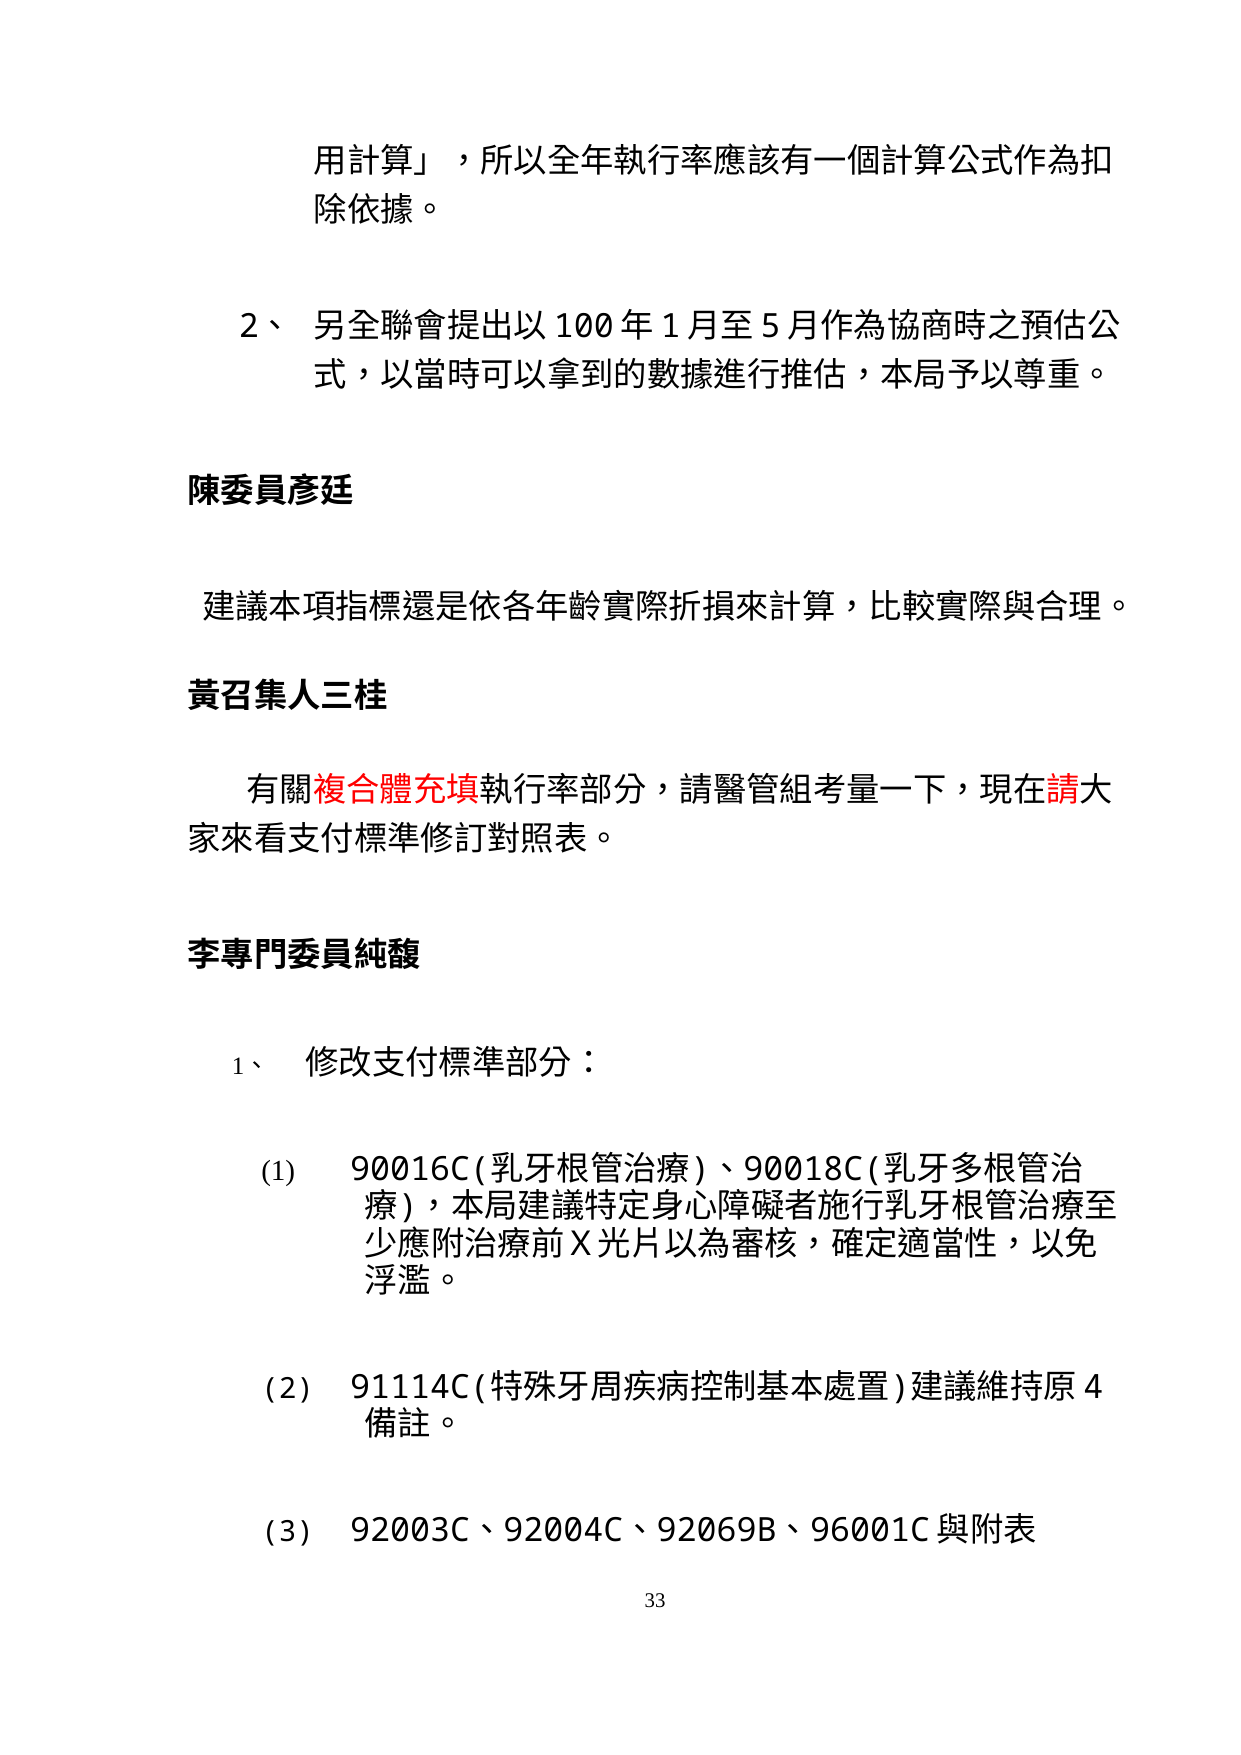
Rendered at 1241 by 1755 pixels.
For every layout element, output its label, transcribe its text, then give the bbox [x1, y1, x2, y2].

text 黃召集人三桂 [187, 651, 1122, 714]
list 用計算」，所以全年執行率應該有一個計算公式作為扣除依據。 [239, 134, 1122, 231]
list 91114C(特殊牙周疾病控制基本處置)建議維持原4備註。 [261, 1368, 1122, 1443]
text 有關複合體充填執行率部分，請醫管組考量一下，現在請大家來看支付標準修訂對照表。 [187, 763, 1122, 859]
list 92003C、92004C、92069B、96001C與附表 [261, 1511, 1122, 1549]
text 李專門委員純馥 [187, 928, 1122, 976]
text 陳委員彥廷 [187, 464, 1122, 512]
list 另全聯會提出以100年1月至5月作為協商時之預估公式，以當時可以拿到的數據進行推估，本局予以尊重。 [239, 299, 1122, 396]
list 90016C(乳牙根管治療)、90018C(乳牙多根管治療)，本局建議特定身心障礙者施行乳牙根管治療至少應附治療前Ｘ光片以為審核，確定適當性，以免浮濫。 [261, 1150, 1122, 1300]
text 建議本項指標還是依各年齡實際折損來計算，比較實際與合理。 [187, 580, 1122, 628]
list 修改支付標準部分： [232, 1044, 1122, 1082]
